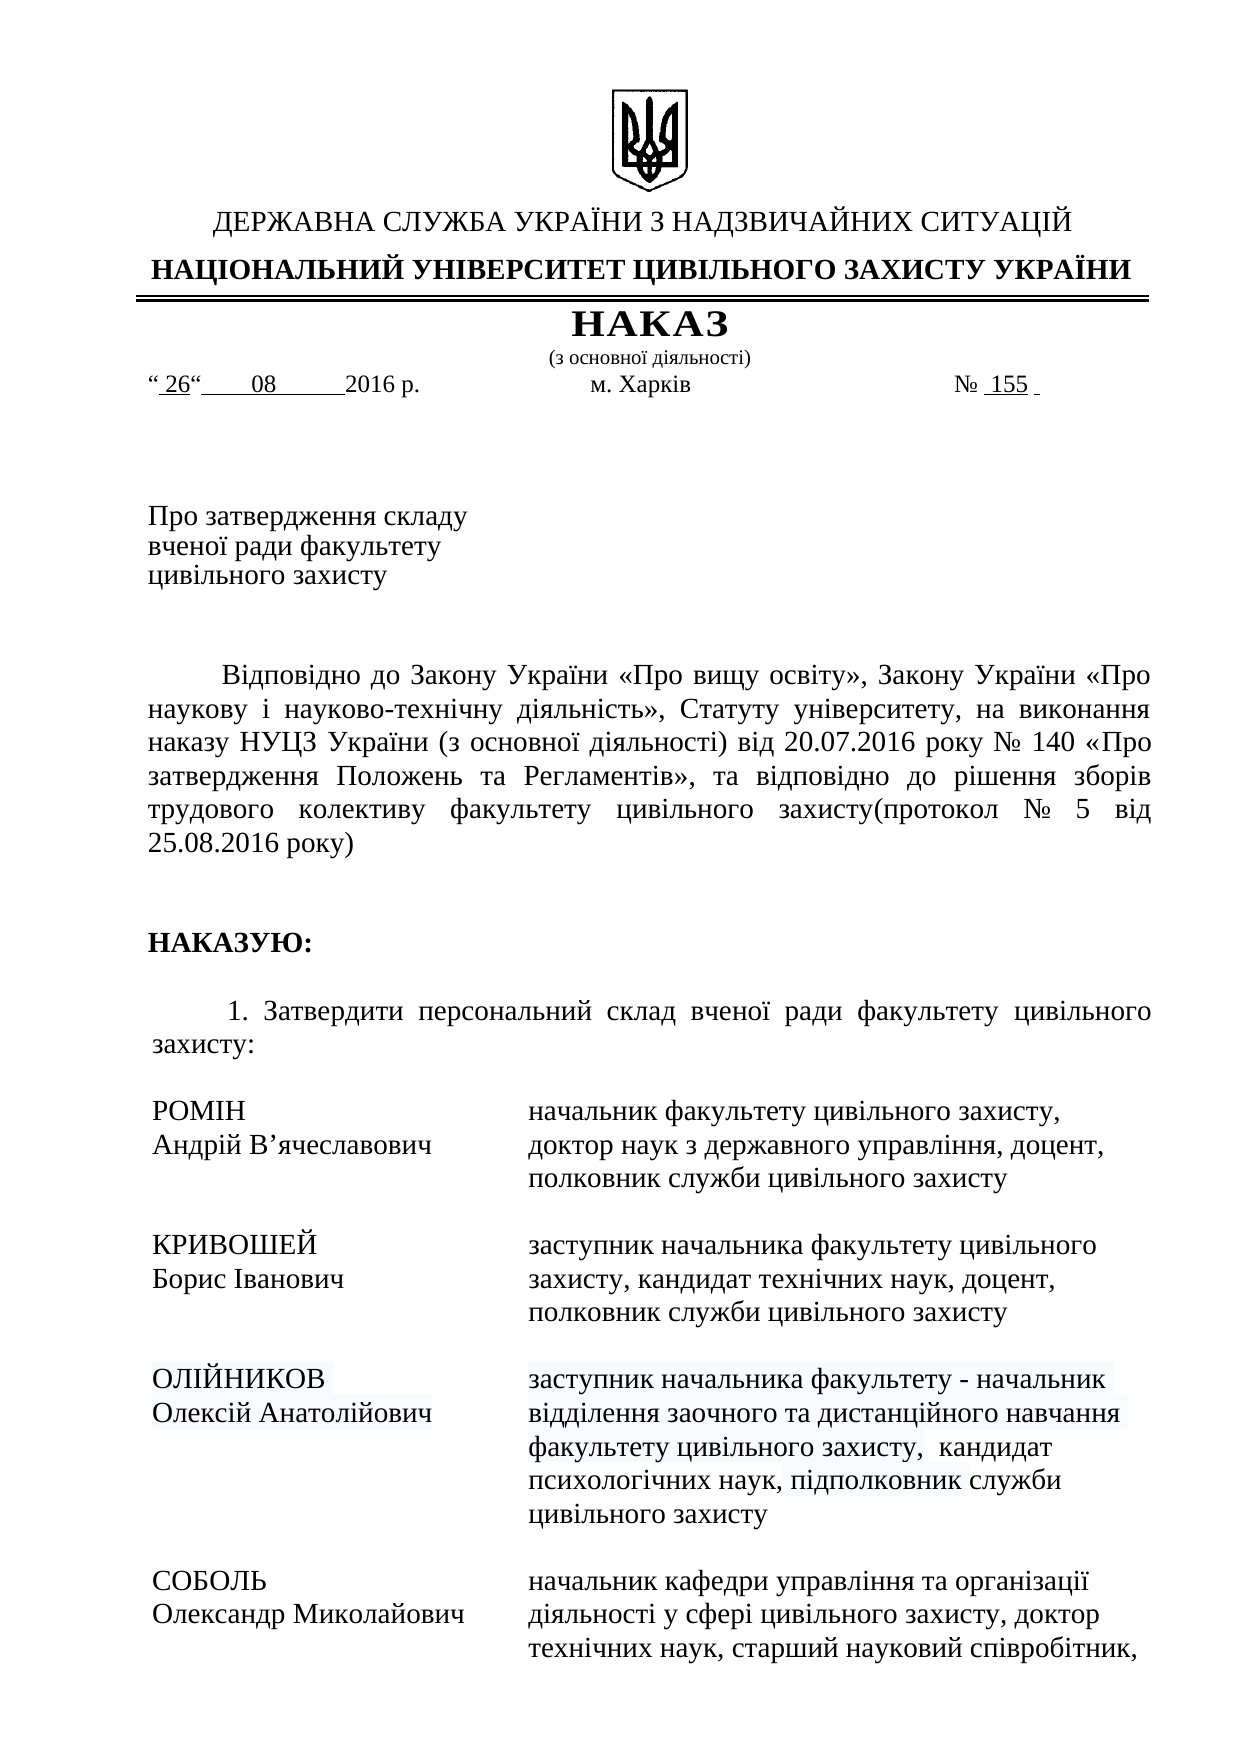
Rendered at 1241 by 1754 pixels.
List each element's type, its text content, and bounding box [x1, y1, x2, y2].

table_cell ОЛІЙНИКОВ Олексій Анатолійович СОБОЛЬ Олександр Миколайович [141, 1362, 517, 1663]
text Відповідно до Закону України «Про вищу освіту», Закону України «Про наукову і науково-технічну діяльність», Статуту університету, на виконання наказу НУЦЗ України (з основної діяльності) від 20.07.2016 року № 140 «Про затвердження Положень та Регламентів», та відповідно до рішення зборів трудового колективу факультету цивільного захисту(протокол № 5 від 25.08.2016 року) [148, 657, 1152, 858]
table_header РОМІН Андрій В’ячеславович [141, 1093, 517, 1194]
table_header начальник факультету цивільного захисту, доктор наук з державного управління, доцент, полковник служби цивільного захисту [517, 1093, 1163, 1194]
table_header ДЕРЖАВНА СЛУЖБА УКРАЇНИ З НАДЗВИЧАЙНИХ СИТУАЦІЙ НАЦІОНАЛЬНИЙ УНІВЕРСИТЕТ ЦИВІЛЬНОГО ЗАХИСТУ УКРАЇНИ [136, 204, 1149, 295]
text Про затвердження складу [148, 498, 1152, 532]
text НАКАЗУЮ: [148, 926, 1152, 959]
table_cell [517, 1194, 1163, 1227]
text цивільного захисту [148, 561, 1152, 590]
table_cell КРИВОШЕЙ Борис Іванович [141, 1228, 517, 1362]
table_cell заступник начальника факультету цивільного захисту, кандидат технічних наук, доцент, полковник служби цивільного захисту [517, 1228, 1163, 1362]
text вченої ради факультету [148, 532, 1152, 561]
text (з основної діяльності) [148, 345, 1152, 369]
text 1. Затвердити персональний склад вченої ради факультету цивільного захисту: [152, 993, 1152, 1060]
text “ 26“ 08 2016 р. м. Харків № 155. [148, 369, 1152, 398]
table_cell заступник начальника факультету - начальник відділення заочного та дистанційного навчання факультету цивільного захисту, кандидат психологічних наук, підполковник служби цивільного захисту начальник кафедри управління та організації діяльності у сфері цивільного захисту, доктор технічних наук, старший науковий співробітник, [517, 1362, 1163, 1663]
table_cell [141, 1194, 517, 1227]
text НАКАЗ [148, 302, 1152, 345]
